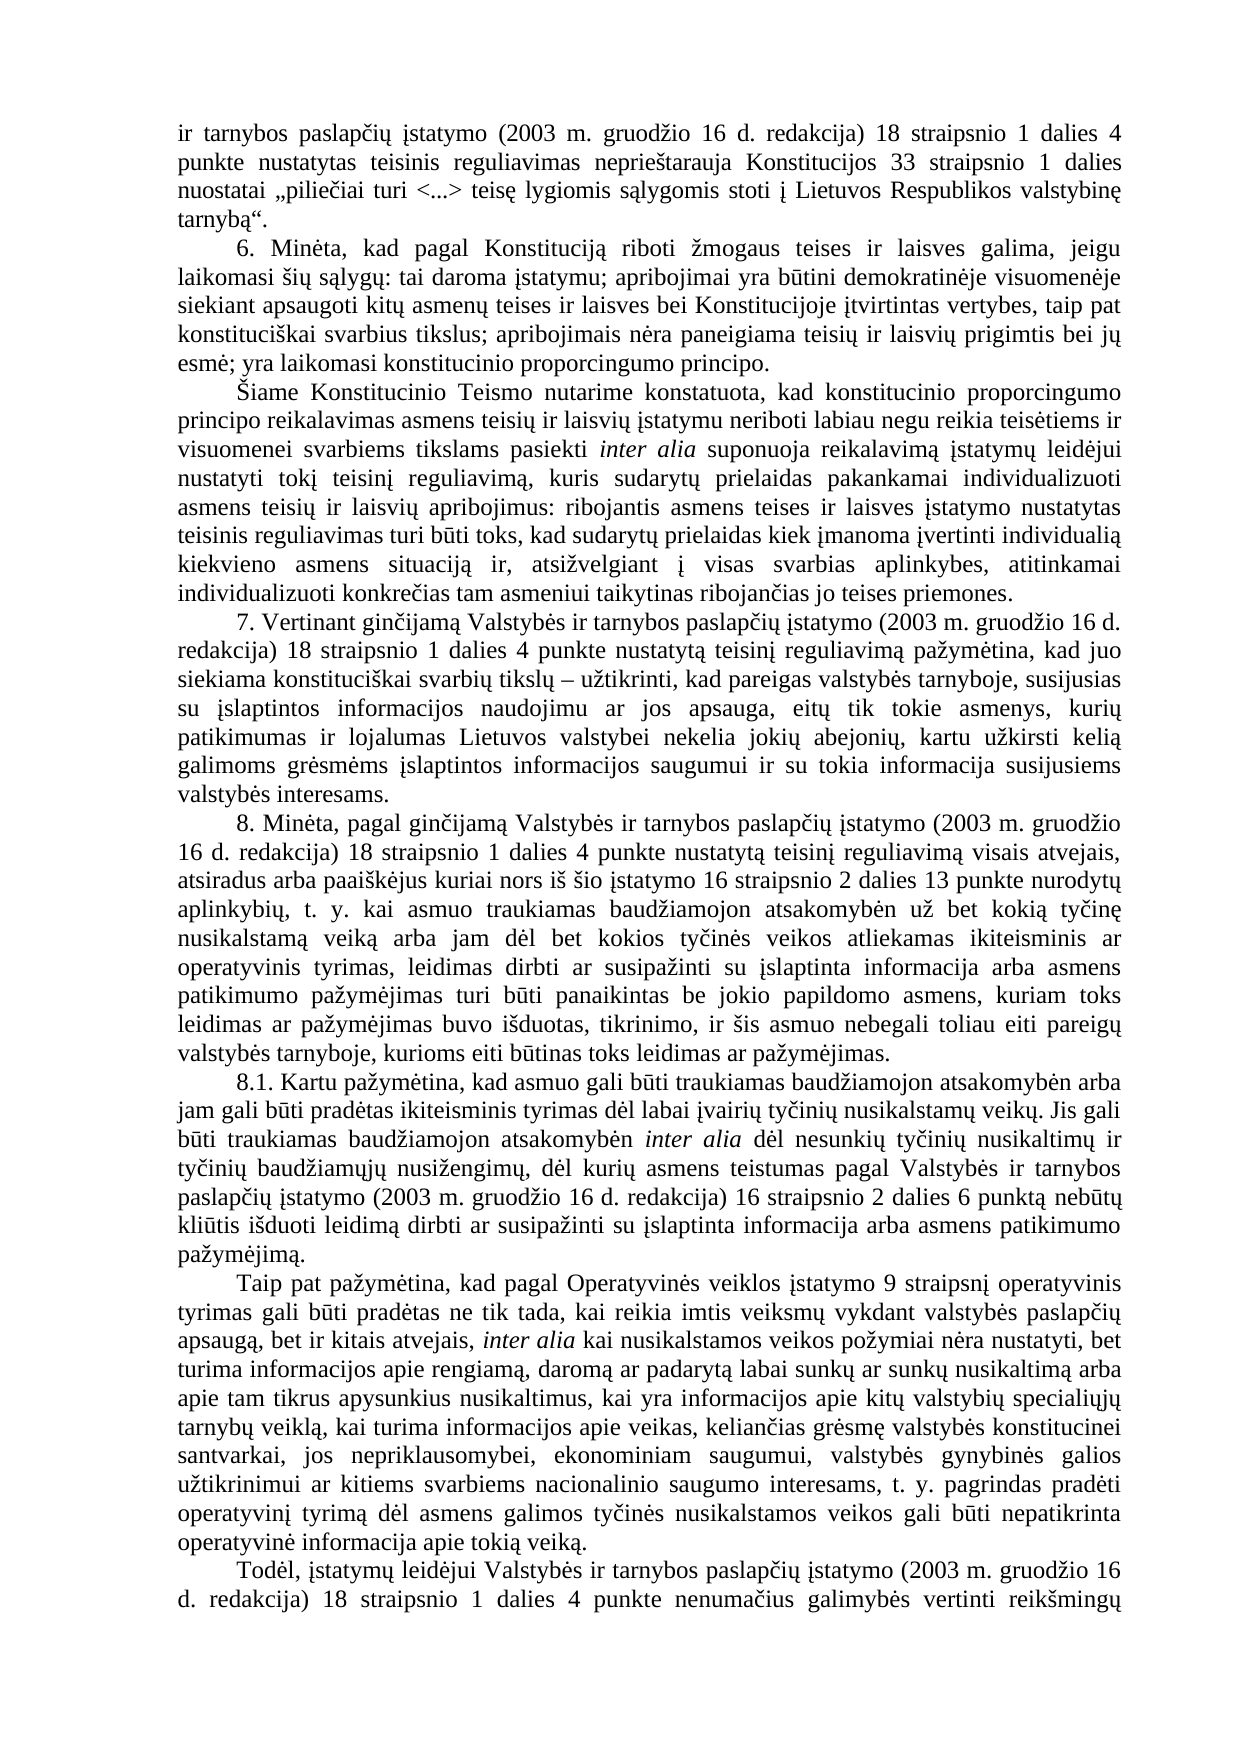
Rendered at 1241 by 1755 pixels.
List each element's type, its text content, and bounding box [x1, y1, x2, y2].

text ir tarnybos paslapčių įstatymo (2003 m. gruodžio 16 d. redakcija) 18 straipsnio 1 dalies 4 punkte nustatytas teisinis reguliavimas neprieštarauja Konstitucijos 33 straipsnio 1 dalies nuostatai „piliečiai turi <...> teisę lygiomis sąlygomis stoti į Lietuvos Respublikos valstybinę tarnybą“. [177, 118, 1122, 233]
text Todėl, įstatymų leidėjui Valstybės ir tarnybos paslapčių įstatymo (2003 m. gruodžio 16 d. redakcija) 18 straipsnio 1 dalies 4 punkte nenumačius galimybės vertinti reikšmingų [177, 1556, 1122, 1613]
text 8.1. Kartu pažymėtina, kad asmuo gali būti traukiamas baudžiamojon atsakomybėn arba jam gali būti pradėtas ikiteisminis tyrimas dėl labai įvairių tyčinių nusikalstamų veikų. Jis gali būti traukiamas baudžiamojon atsakomybėn inter alia dėl nesunkių tyčinių nusikaltimų ir tyčinių baudžiamųjų nusižengimų, dėl kurių asmens teistumas pagal Valstybės ir tarnybos paslapčių įstatymo (2003 m. gruodžio 16 d. redakcija) 16 straipsnio 2 dalies 6 punktą nebūtų kliūtis išduoti leidimą dirbti ar susipažinti su įslaptinta informacija arba asmens patikimumo pažymėjimą. [177, 1067, 1122, 1268]
text 8. Minėta, pagal ginčijamą Valstybės ir tarnybos paslapčių įstatymo (2003 m. gruodžio 16 d. redakcija) 18 straipsnio 1 dalies 4 punkte nustatytą teisinį reguliavimą visais atvejais, atsiradus arba paaiškėjus kuriai nors iš šio įstatymo 16 straipsnio 2 dalies 13 punkte nurodytų aplinkybių, t. y. kai asmuo traukiamas baudžiamojon atsakomybėn už bet kokią tyčinę nusikalstamą veiką arba jam dėl bet kokios tyčinės veikos atliekamas ikiteisminis ar operatyvinis tyrimas, leidimas dirbti ar susipažinti su įslaptinta informacija arba asmens patikimumo pažymėjimas turi būti panaikintas be jokio papildomo asmens, kuriam toks leidimas ar pažymėjimas buvo išduotas, tikrinimo, ir šis asmuo nebegali toliau eiti pareigų valstybės tarnyboje, kurioms eiti būtinas toks leidimas ar pažymėjimas. [177, 808, 1122, 1067]
text Taip pat pažymėtina, kad pagal Operatyvinės veiklos įstatymo 9 straipsnį operatyvinis tyrimas gali būti pradėtas ne tik tada, kai reikia imtis veiksmų vykdant valstybės paslapčių apsaugą, bet ir kitais atvejais, inter alia kai nusikalstamos veikos požymiai nėra nustatyti, bet turima informacijos apie rengiamą, daromą ar padarytą labai sunkų ar sunkų nusikaltimą arba apie tam tikrus apysunkius nusikaltimus, kai yra informacijos apie kitų valstybių specialiųjų tarnybų veiklą, kai turima informacijos apie veikas, keliančias grėsmę valstybės konstitucinei santvarkai, jos nepriklausomybei, ekonominiam saugumui, valstybės gynybinės galios užtikrinimui ar kitiems svarbiems nacionalinio saugumo interesams, t. y. pagrindas pradėti operatyvinį tyrimą dėl asmens galimos tyčinės nusikalstamos veikos gali būti nepatikrinta operatyvinė informacija apie tokią veiką. [177, 1268, 1122, 1556]
text 7. Vertinant ginčijamą Valstybės ir tarnybos paslapčių įstatymo (2003 m. gruodžio 16 d. redakcija) 18 straipsnio 1 dalies 4 punkte nustatytą teisinį reguliavimą pažymėtina, kad juo siekiama konstituciškai svarbių tikslų – užtikrinti, kad pareigas valstybės tarnyboje, susijusias su įslaptintos informacijos naudojimu ar jos apsauga, eitų tik tokie asmenys, kurių patikimumas ir lojalumas Lietuvos valstybei nekelia jokių abejonių, kartu užkirsti kelią galimoms grėsmėms įslaptintos informacijos saugumui ir su tokia informacija susijusiems valstybės interesams. [177, 607, 1122, 808]
text 6. Minėta, kad pagal Konstituciją riboti žmogaus teises ir laisves galima, jeigu laikomasi šių sąlygų: tai daroma įstatymu; apribojimai yra būtini demokratinėje visuomenėje siekiant apsaugoti kitų asmenų teises ir laisves bei Konstitucijoje įtvirtintas vertybes, taip pat konstituciškai svarbius tikslus; apribojimais nėra paneigiama teisių ir laisvių prigimtis bei jų esmė; yra laikomasi konstitucinio proporcingumo principo. [177, 233, 1122, 377]
text Šiame Konstitucinio Teismo nutarime konstatuota, kad konstitucinio proporcingumo principo reikalavimas asmens teisių ir laisvių įstatymu neriboti labiau negu reikia teisėtiems ir visuomenei svarbiems tikslams pasiekti inter alia suponuoja reikalavimą įstatymų leidėjui nustatyti tokį teisinį reguliavimą, kuris sudarytų prielaidas pakankamai individualizuoti asmens teisių ir laisvių apribojimus: ribojantis asmens teises ir laisves įstatymo nustatytas teisinis reguliavimas turi būti toks, kad sudarytų prielaidas kiek įmanoma įvertinti individualią kiekvieno asmens situaciją ir, atsižvelgiant į visas svarbias aplinkybes, atitinkamai individualizuoti konkrečias tam asmeniui taikytinas ribojančias jo teises priemones. [177, 377, 1122, 607]
